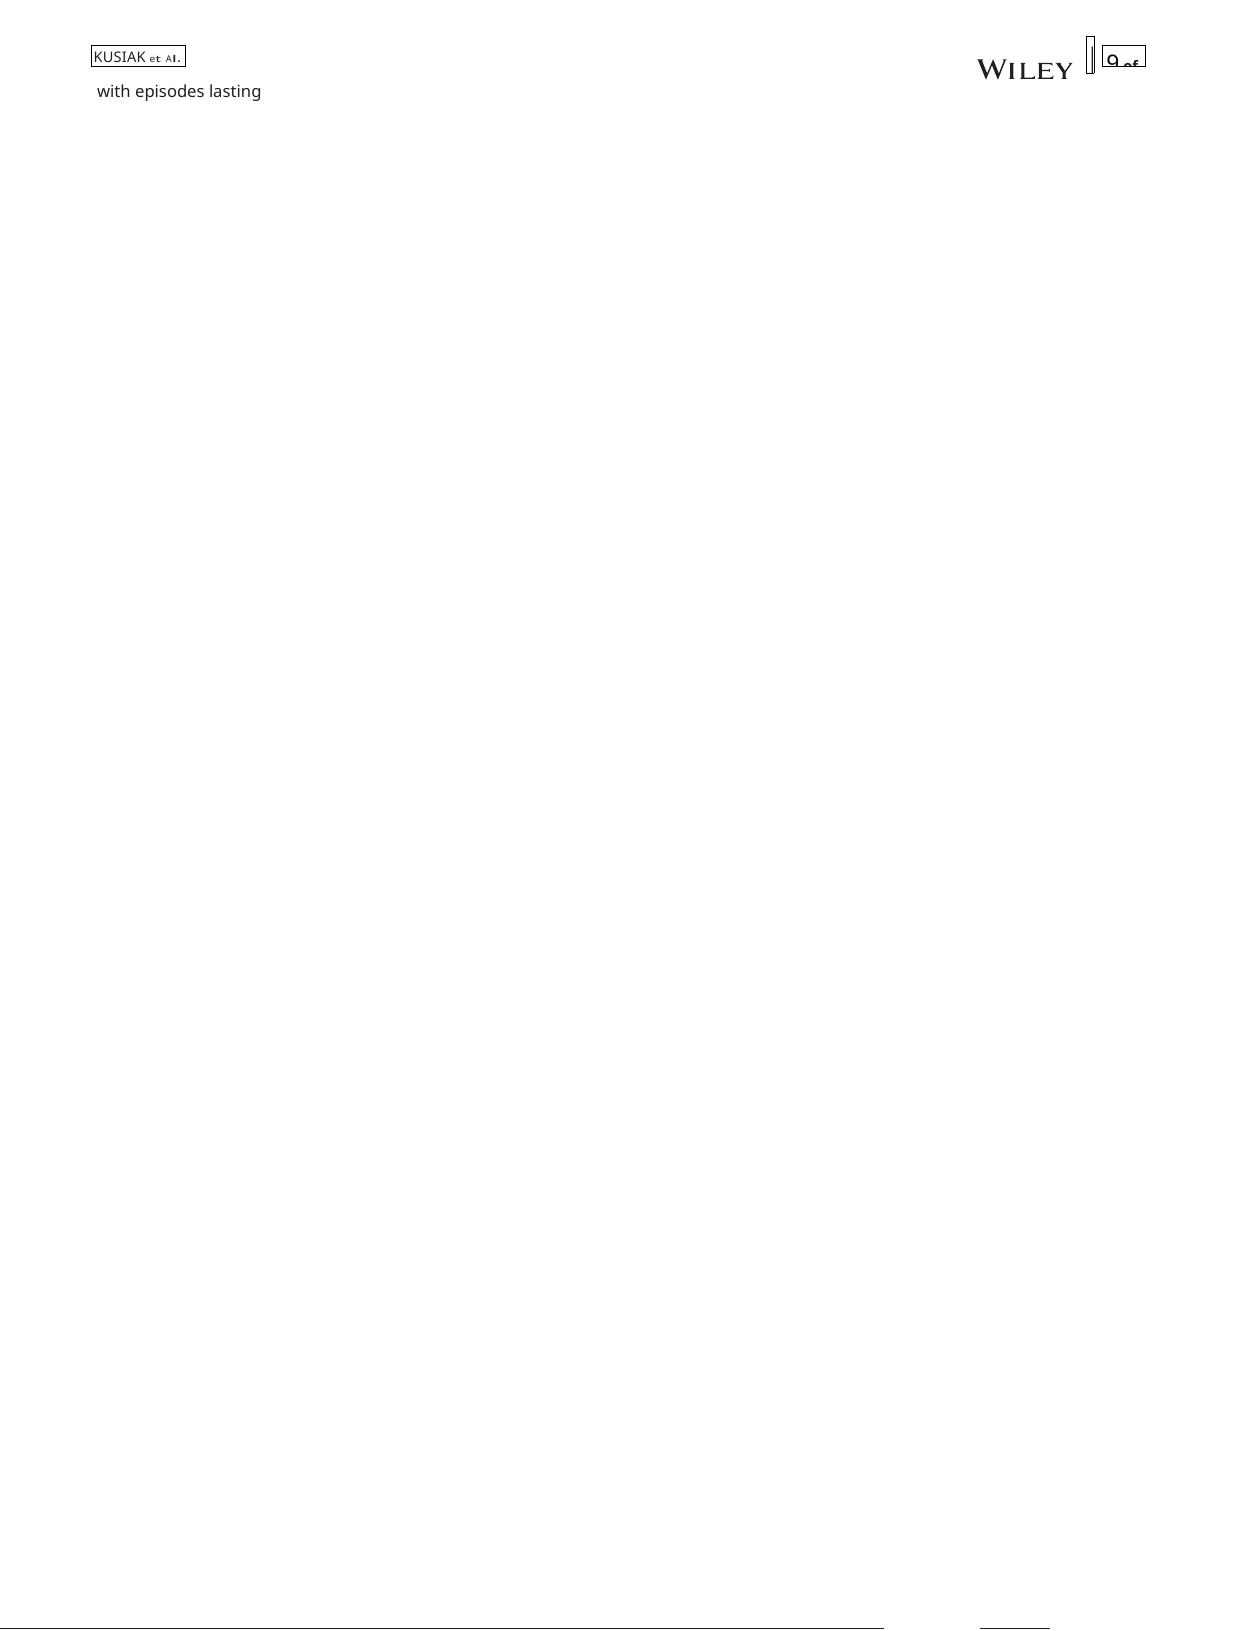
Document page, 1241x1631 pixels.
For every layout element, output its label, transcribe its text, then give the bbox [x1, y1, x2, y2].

text with episodes lasting [97, 79, 591, 102]
